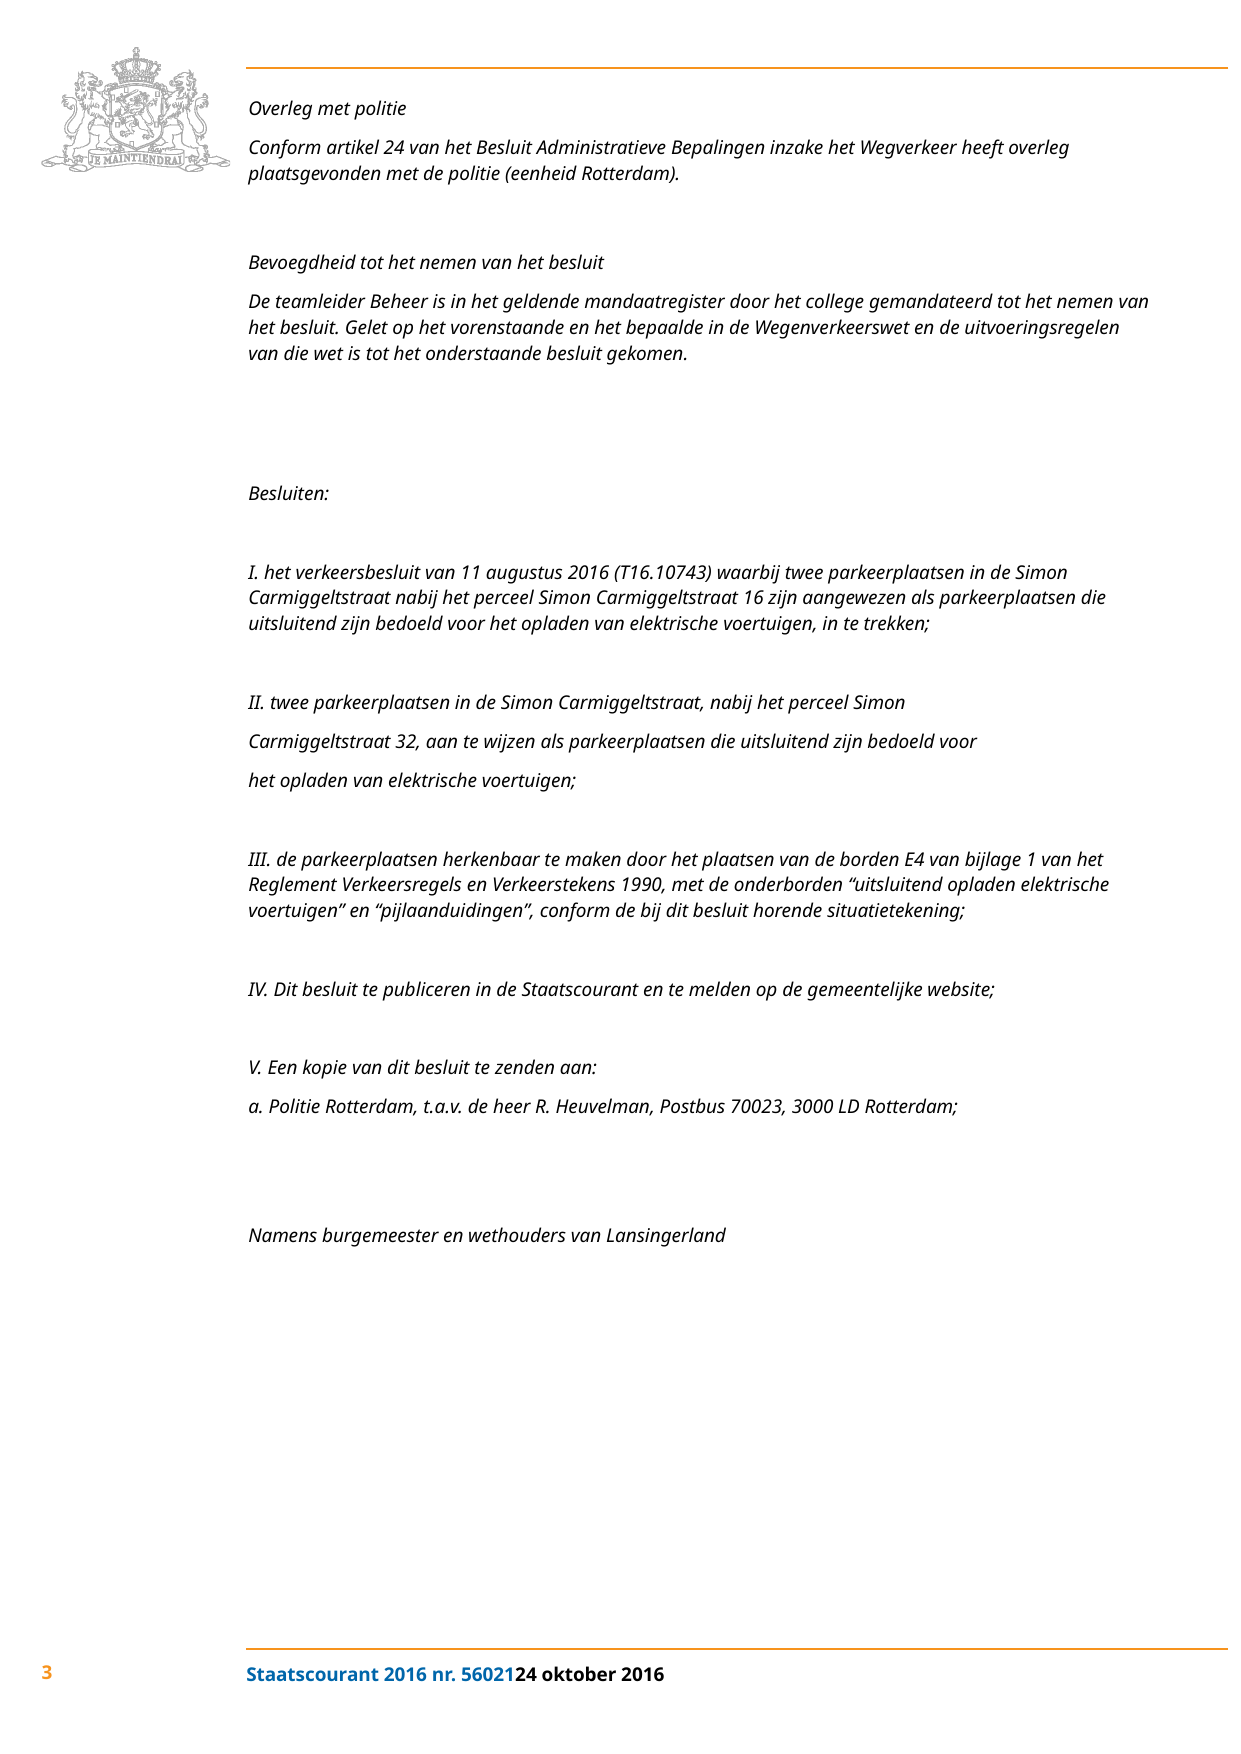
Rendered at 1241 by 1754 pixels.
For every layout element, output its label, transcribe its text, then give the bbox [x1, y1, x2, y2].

text Conform artikel 24 van het Besluit Administratieve Bepalingen inzake het Wegverkeer heeft overleg plaatsgevonden met de politie (eenheid Rotterdam). [248, 134, 1152, 186]
text Bevoegdheid tot het nemen van het besluit [248, 249, 1152, 275]
text IV. Dit besluit te publiceren in de Staatscourant en te melden op de gemeentelijke website; [248, 976, 1152, 1002]
text V. Een kopie van dit besluit te zenden aan: [248, 1054, 1152, 1080]
text a. Politie Rotterdam, t.a.v. de heer R. Heuvelman, Postbus 70023, 3000 LD Rotterdam; [248, 1094, 1152, 1119]
text Besluiten: [248, 480, 1152, 506]
text II. twee parkeerplaatsen in de Simon Carmiggeltstraat, nabij het perceel Simon [248, 689, 1152, 714]
text het opladen van elektrische voertuigen; [248, 767, 1152, 793]
text Overleg met politie [248, 95, 1152, 121]
text Carmiggeltstraat 32, aan te wijzen als parkeerplaatsen die uitsluitend zijn bedoeld voor [248, 728, 1152, 754]
text De teamleider Beheer is in het geldende mandaatregister door het college gemandateerd tot het nemen van het besluit. Gelet op het vorenstaande en het bepaalde in de Wegenverkeerswet en de uitvoeringsregelen van die wet is tot het onderstaande besluit gekomen. [248, 289, 1152, 366]
text Namens burgemeester en wethouders van Lansingerland [248, 1223, 1152, 1248]
picture [41, 47, 231, 172]
text III. de parkeerplaatsen herkenbaar te maken door het plaatsen van de borden E4 van bijlage 1 van het Reglement Verkeersregels en Verkeerstekens 1990, met de onderborden “uitsluitend opladen elektrische voertuigen” en “pijlaanduidingen”, conform de bij dit besluit horende situatietekening; [248, 846, 1152, 923]
text I. het verkeersbesluit van 11 augustus 2016 (T16.10743) waarbij twee parkeerplaatsen in de Simon Carmiggeltstraat nabij het perceel Simon Carmiggeltstraat 16 zijn aangewezen als parkeerplaatsen die uitsluitend zijn bedoeld voor het opladen van elektrische voertuigen, in te trekken; [248, 559, 1152, 636]
